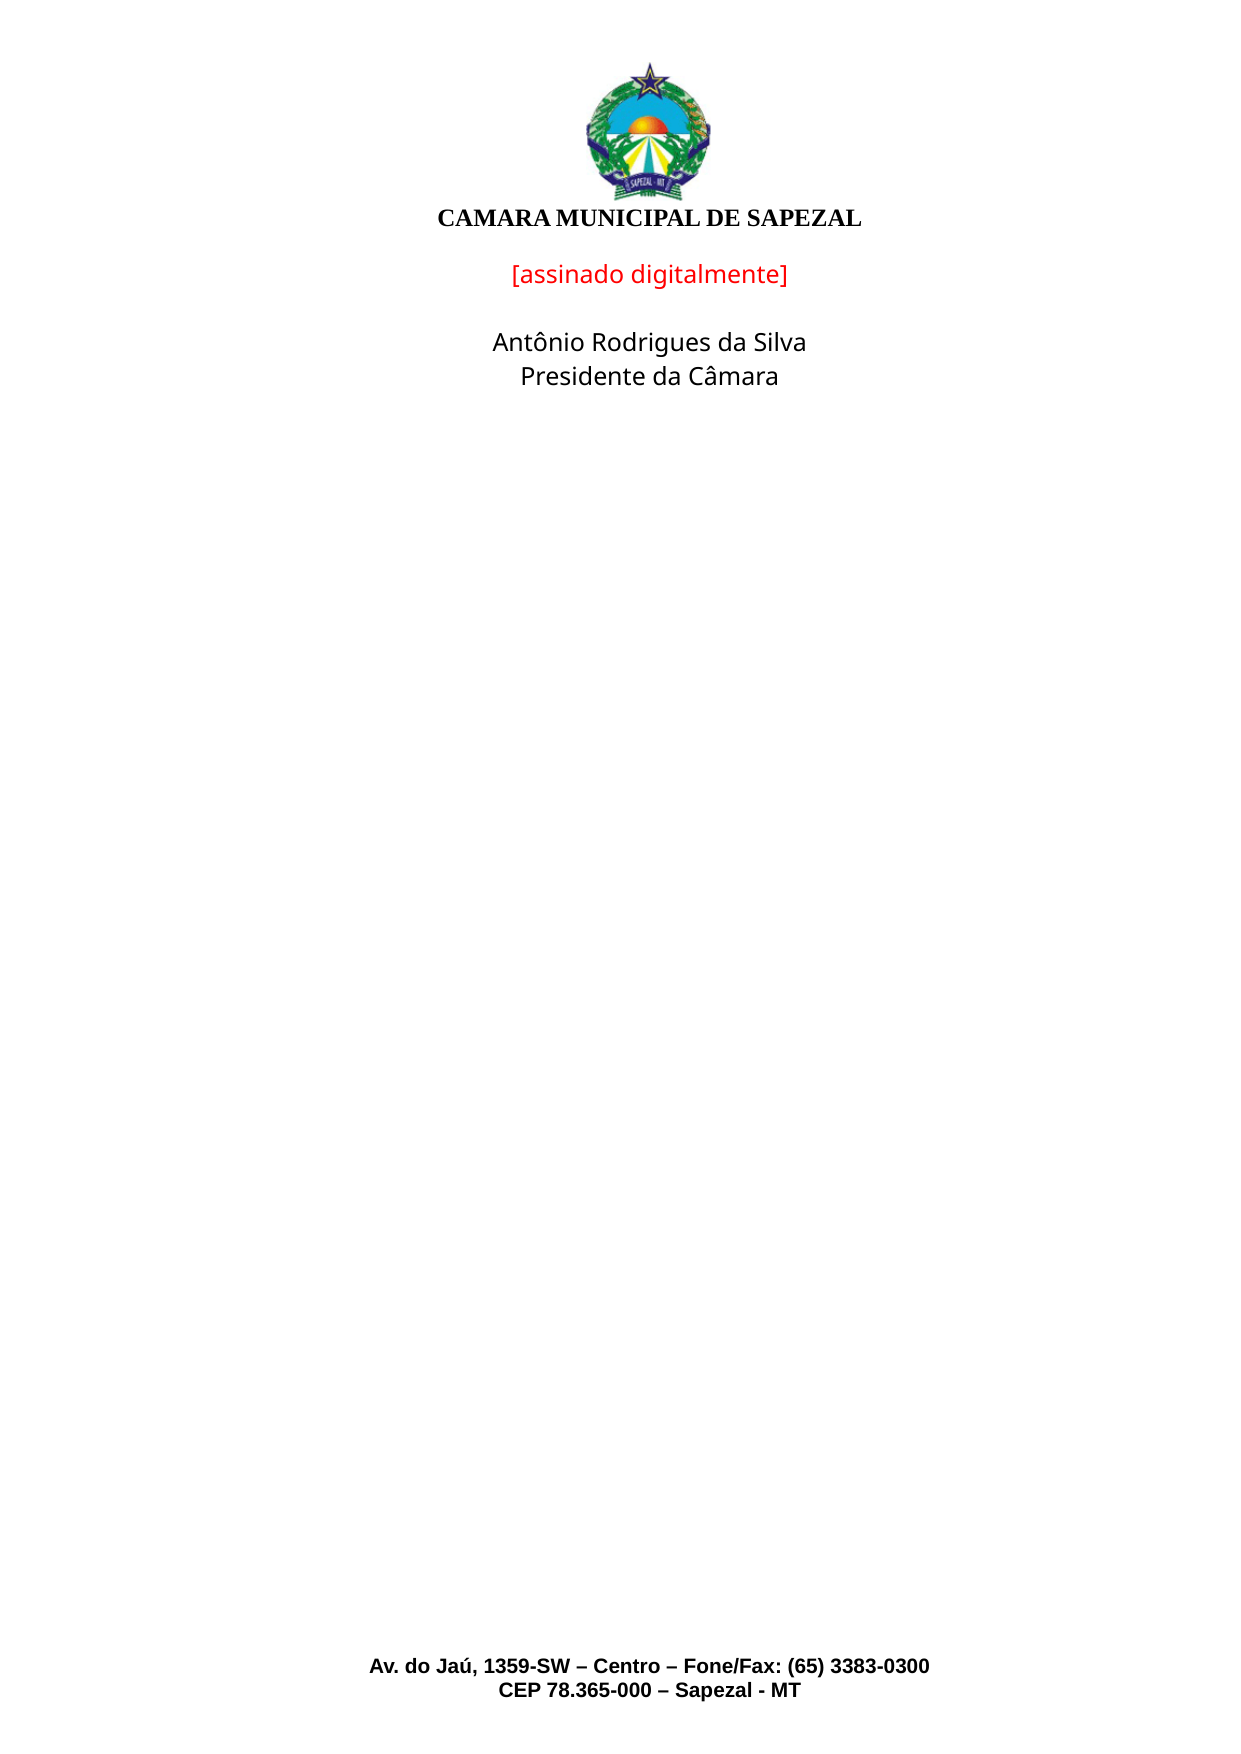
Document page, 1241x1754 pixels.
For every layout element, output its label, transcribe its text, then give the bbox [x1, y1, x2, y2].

text Antônio Rodrigues da Silva [177, 324, 1122, 358]
text [assinado digitalmente] [177, 256, 1122, 290]
picture [569, 60, 730, 206]
text Presidente da Câmara [177, 358, 1122, 392]
